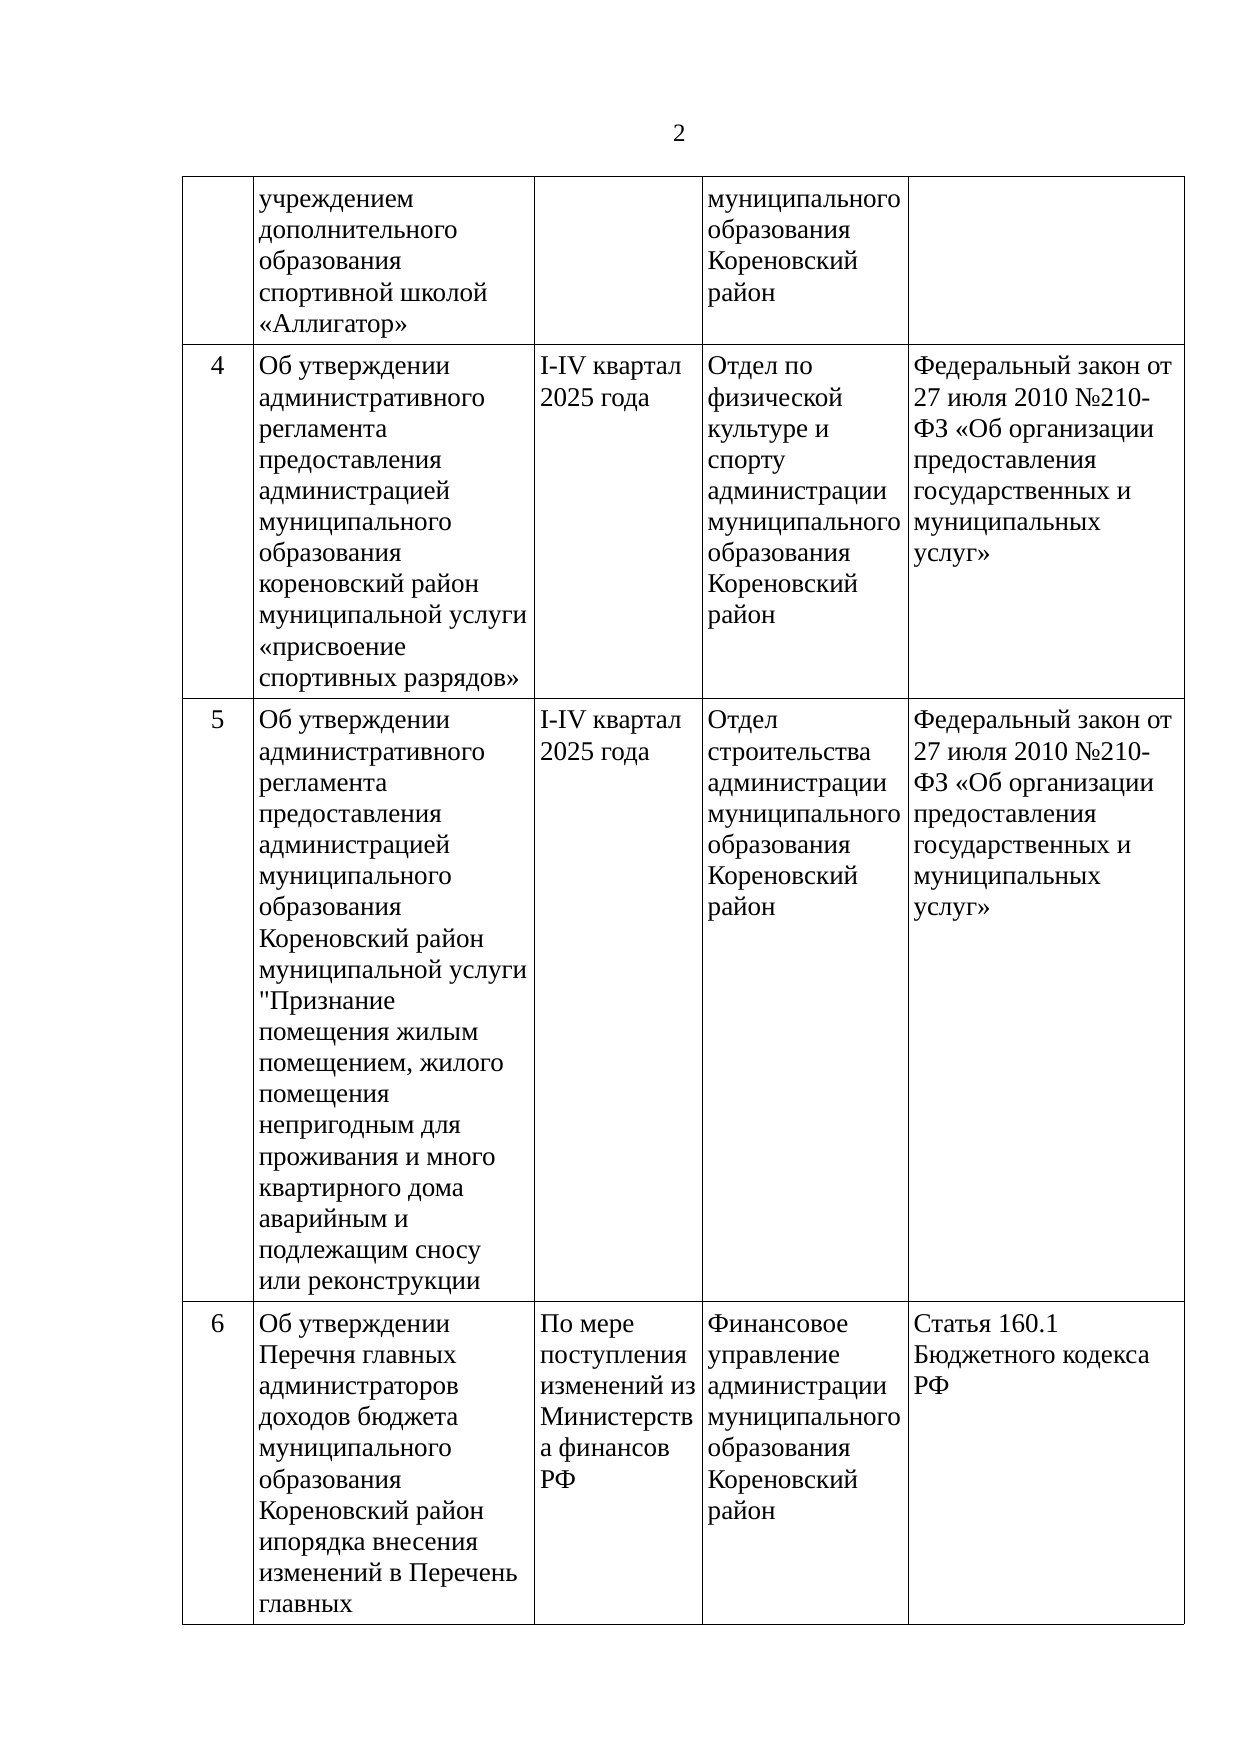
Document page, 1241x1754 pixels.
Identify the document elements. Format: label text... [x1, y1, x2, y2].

table_cell Федеральный закон от 27 июля 2010 №210-ФЗ «Об организации предоставления государственных и муниципальных услуг» [909, 345, 1184, 698]
table_cell [183, 177, 253, 344]
table_cell 5 [183, 699, 253, 1301]
table_cell I-IV квартал 2025 года [535, 699, 702, 1301]
table_cell [909, 177, 1184, 344]
table_cell По мере поступления изменений из Министерства финансов РФ [535, 1302, 702, 1624]
table_cell Об утверждении Перечня главных администраторов доходов бюджета муниципального образования Кореновский район ипорядка внесения изменений в Перечень главных [254, 1302, 534, 1624]
table_cell Отдел по физической культуре и спорту администрации муниципального образования Кореновский район [703, 345, 908, 698]
table_cell Федеральный закон от 27 июля 2010 №210-ФЗ «Об организации предоставления государственных и муниципальных услуг» [909, 699, 1184, 1301]
table_cell Об утверждении административного регламента предоставления администрацией муниципального образования Кореновский район муниципальной услуги "Признание помещения жилым помещением, жилого помещения непригодным для проживания и много квартирного дома аварийным и подлежащим сносу или реконструкции [254, 699, 534, 1301]
table_cell [535, 177, 702, 344]
table_cell учреждением дополнительного образования спортивной школой «Аллигатор» [254, 177, 534, 344]
table_cell 4 [183, 345, 253, 698]
table_cell 6 [183, 1302, 253, 1624]
table_cell Об утверждении административного регламента предоставления администрацией муниципального образования кореновский район муниципальной услуги «присвоение спортивных разрядов» [254, 345, 534, 698]
table_cell Отдел строительства администрации муниципального образования Кореновский район [703, 699, 908, 1301]
table_cell Статья 160.1 Бюджетного кодекса РФ [909, 1302, 1184, 1624]
table_cell I-IV квартал 2025 года [535, 345, 702, 698]
table_cell муниципального образования Кореновский район [703, 177, 908, 344]
table_cell Финансовое управление администрации муниципального образования Кореновский район [703, 1302, 908, 1624]
